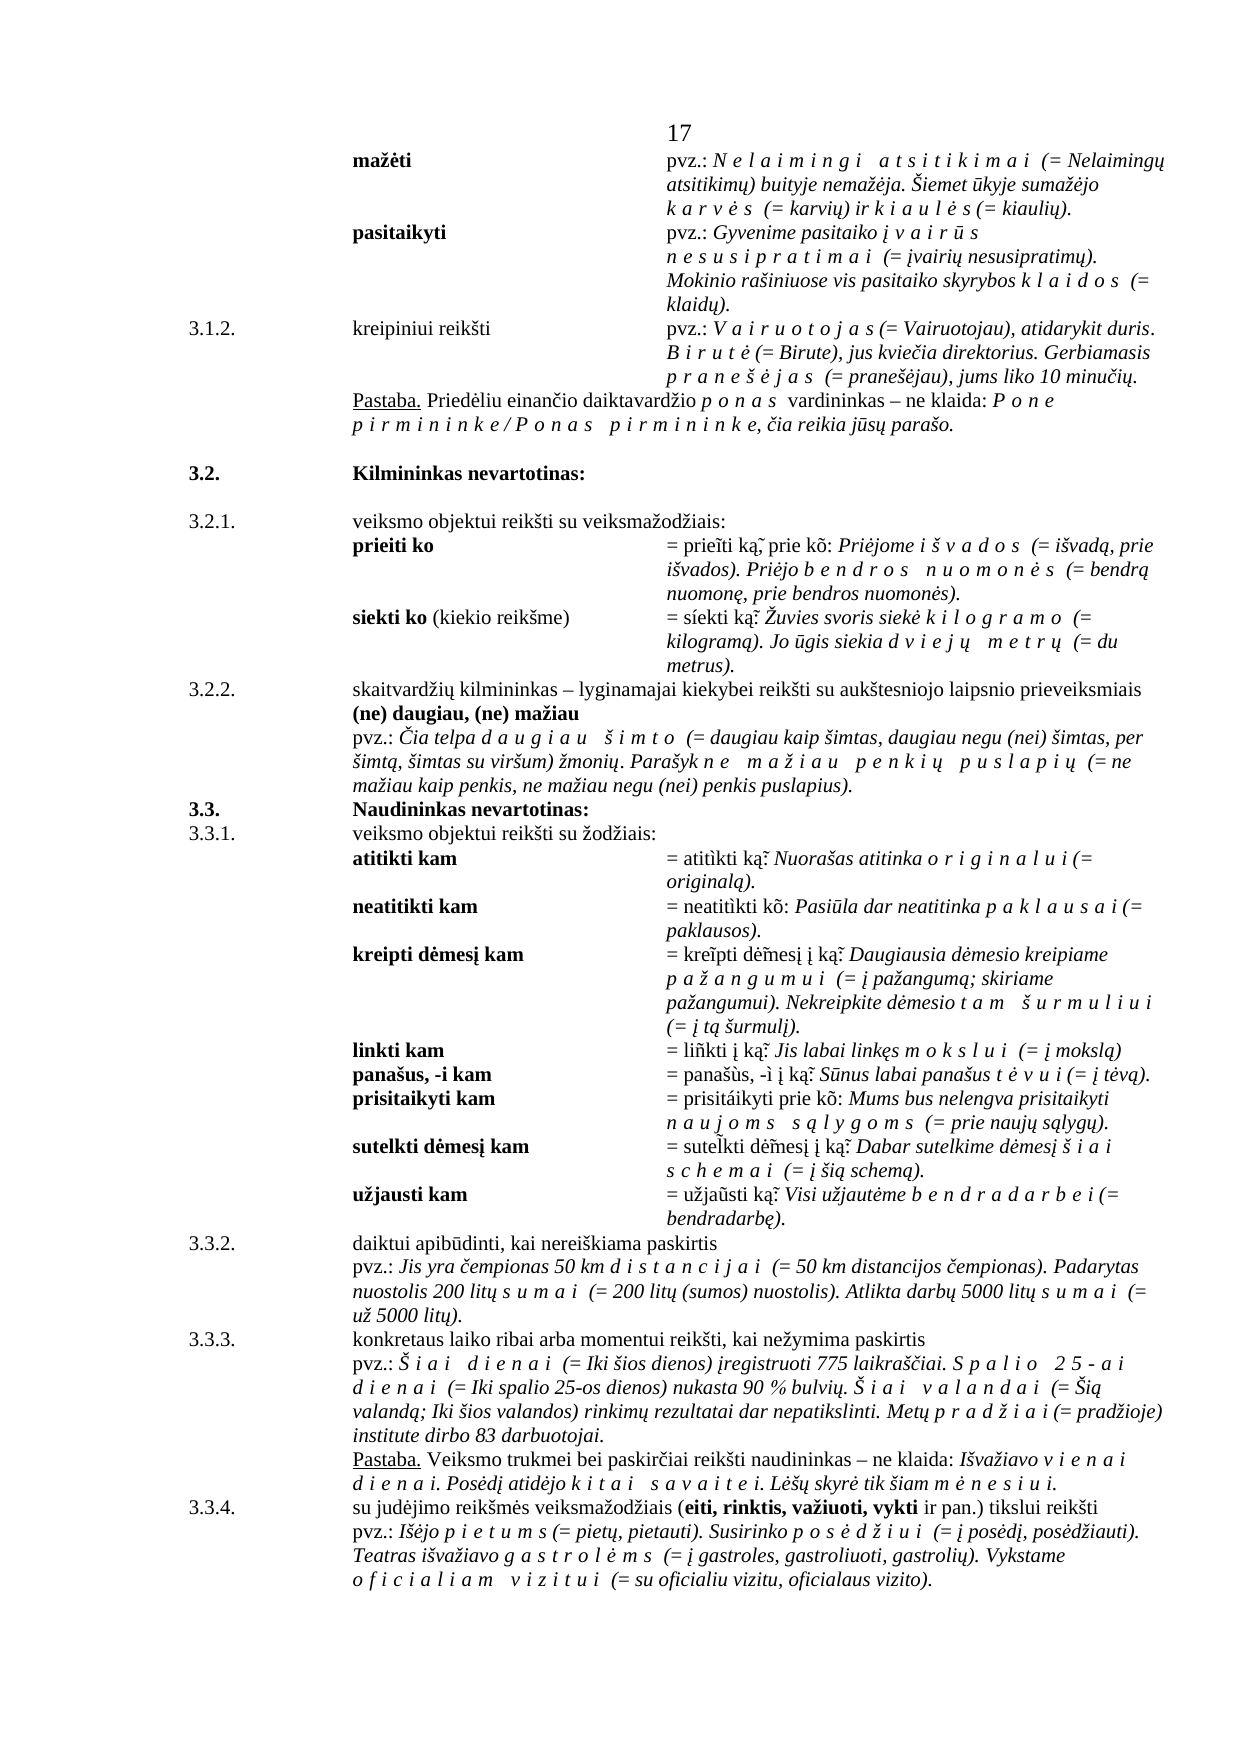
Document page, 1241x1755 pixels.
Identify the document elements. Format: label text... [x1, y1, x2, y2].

table_cell linkti kam [341, 1038, 655, 1062]
table_cell konkretaus laiko ribai arba momentui reikšti, kai nežymima paskirtis pvz.: Šiai dienai (= Iki šios dienos) įregistruoti 775 laikraščiai. Spalio 25-ai dienai (= Iki spalio 25-os dienos) nukasta 90  bulvių. Šiai valandai (= Šią valandą; Iki šios valandos) rinkimų rezultatai dar nepatikslinti. Metų pradžiai (= pradžioje) institute dirbo 83 darbuotojai. [341, 1327, 1181, 1447]
table_cell 3.2. [177, 460, 341, 484]
table_cell Pastaba. Veiksmo trukmei bei paskirčiai reikšti naudininkas – ne klaida: Išvažiavo vienai dienai. Posėdį atidėjo kitai savaitei. Lėšų skyrė tik šiam mėnesiui. [341, 1447, 1181, 1495]
table_cell [177, 533, 341, 605]
table_cell prieiti ko [341, 533, 655, 605]
table_cell su judėjimo reikšmės veiksmažodžiais (eiti, rinktis, važiuoti, vykti ir pan.) tikslui reikšti pvz.: Išėjo pietums (= pietų, pietauti). Susirinko posėdžiui (= į posėdį, posėdžiauti). Teatras išvažiavo gastrolėms (= į gastroles, gastroliuoti, gastrolių). Vykstame oficialiam vizitui (= su oficialiu vizitu, oficialaus vizito). [341, 1495, 1181, 1591]
table_cell siekti ko (kiekio reikšme) [341, 605, 655, 677]
table_cell = kreĩpti dė̃mesį į ką̃: Daugiausia dėmesio kreipiame pažangumui (= į pažangumą; skiriame pažangumui). Nekreipkite dėmesio tam šurmuliui (= į tą šurmulį). [655, 942, 1181, 1038]
table_cell 3.2.2. [177, 677, 341, 797]
table_cell [177, 388, 341, 436]
table_cell 3.3. [177, 797, 341, 821]
table_cell pasitaikyti [341, 220, 655, 316]
table_cell pvz.: Nelaimingi atsitikimai (= Nelaimingų atsitikimų) buityje nemažėja. Šiemet ūkyje sumažėjo karvės (= karvių) ir kiaulės (= kiaulių). [655, 148, 1181, 220]
table_cell [177, 605, 341, 677]
table_cell veiksmo objektui reikšti su veiksmažodžiais: [341, 509, 1181, 533]
table_cell [341, 485, 655, 508]
table_cell sutelkti dėmesį kam [341, 1134, 655, 1182]
table_cell [177, 1086, 341, 1134]
table_cell [655, 460, 1181, 484]
table_cell [341, 436, 1181, 460]
table_cell pvz.: Gyvenime pasitaiko įvairūs nesusipratimai (= įvairių nesusipratimų). Mokinio rašiniuose vis pasitaiko skyrybos klaidos (= klaidų). [655, 220, 1181, 316]
table_cell 3.3.1. [177, 821, 341, 845]
table_cell [177, 220, 341, 316]
table_cell = sutel̃kti dė̃mesį į ką̃: Dabar sutelkime dėmesį šiai schemai (= į šią schemą). [655, 1134, 1181, 1182]
table_cell prisitaikyti kam [341, 1086, 655, 1134]
table_cell [177, 1447, 341, 1495]
table_cell daiktui apibūdinti, kai nereiškiama paskirtis pvz.: Jis yra čempionas 50 km distancijai (= 50 km distancijos čempionas). Padarytas nuostolis 200 litų sumai (= 200 litų (sumos) nuostolis). Atlikta darbų 5000 litų sumai (= už 5000 litų). [341, 1230, 1181, 1327]
table_cell [177, 894, 341, 942]
table_cell užjausti kam [341, 1182, 655, 1230]
table_cell kreipti dėmesį kam [341, 942, 655, 1038]
table_cell [177, 942, 341, 1038]
table_cell [177, 485, 341, 508]
table_cell = panašùs, -ì į ką̃: Sūnus labai panašus tėvui (= į tėvą). [655, 1062, 1181, 1086]
table_cell = prisitáikyti prie kõ: Mums bus nelengva prisitaikyti naujoms sąlygoms (= prie naujų sąlygų). [655, 1086, 1181, 1134]
table_cell 3.3.2. [177, 1230, 341, 1327]
table_cell [177, 1182, 341, 1230]
table_cell = atitìkti ką̃: Nuorašas atitinka originalui (= originalą). [655, 845, 1181, 893]
table_cell [177, 436, 341, 460]
table_cell = prieĩti ką̃, prie kõ: Priėjome išvados (= išvadą, prie išvados). Priėjo bendros nuomonės (= bendrą nuomonę, prie bendros nuomonės). [655, 533, 1181, 605]
table_cell Naudininkas nevartotinas: [341, 797, 1181, 821]
table_cell Kilmininkas nevartotinas: [341, 460, 655, 484]
table_cell neatitikti kam [341, 894, 655, 942]
table_cell pvz.: Vairuotojas (= Vairuotojau), atidarykit duris. Birutė (= Birute), jus kviečia direktorius. Gerbiamasis pranešėjas (= pranešėjau), jums liko 10 minučių. [655, 316, 1181, 388]
table_cell [655, 485, 1181, 508]
table_cell [177, 1062, 341, 1086]
table_cell mažėti [341, 148, 655, 220]
table_cell 3.2.1. [177, 509, 341, 533]
table_cell = neatitìkti kõ: Pasiūla dar neatitinka paklausai (= paklausos). [655, 894, 1181, 942]
table_cell [177, 1134, 341, 1182]
table_cell = užjaũsti ką̃: Visi užjautėme bendradarbei (= bendradarbę). [655, 1182, 1181, 1230]
table_cell skaitvardžių kilmininkas – lyginamajai kiekybei reikšti su aukštesniojo laipsnio prieveiksmiais (ne) daugiau, (ne) mažiau pvz.: Čia telpa daugiau šimto (= daugiau kaip šimtas, daugiau negu (nei) šimtas, per šimtą, šimtas su viršum) žmonių. Parašyk ne mažiau penkių puslapių (= ne mažiau kaip penkis, ne mažiau negu (nei) penkis puslapius). [341, 677, 1181, 797]
table_cell 3.3.4. [177, 1495, 341, 1591]
table_cell 3.3.3. [177, 1327, 341, 1447]
table_cell [177, 148, 341, 220]
table_cell 3.1.2. [177, 316, 341, 388]
table_cell panašus, -i kam [341, 1062, 655, 1086]
table_cell = síekti ką̃: Žuvies svoris siekė kilogramo (= kilogramą). Jo ūgis siekia dviejų metrų (= du metrus). [655, 605, 1181, 677]
table_cell atitikti kam [341, 845, 655, 893]
table_cell = liñkti į ką̃: Jis labai linkęs mokslui (= į mokslą) [655, 1038, 1181, 1062]
table_cell kreipiniui reikšti [341, 316, 655, 388]
table_cell [177, 845, 341, 893]
table_cell veiksmo objektui reikšti su žodžiais: [341, 821, 1181, 845]
table_cell [177, 1038, 341, 1062]
table_cell Pastaba. Priedėliu einančio daiktavardžio ponas vardininkas – ne klaida: Pone pirmininke / Ponas pirmininke, čia reikia jūsų parašo. [341, 388, 1181, 436]
